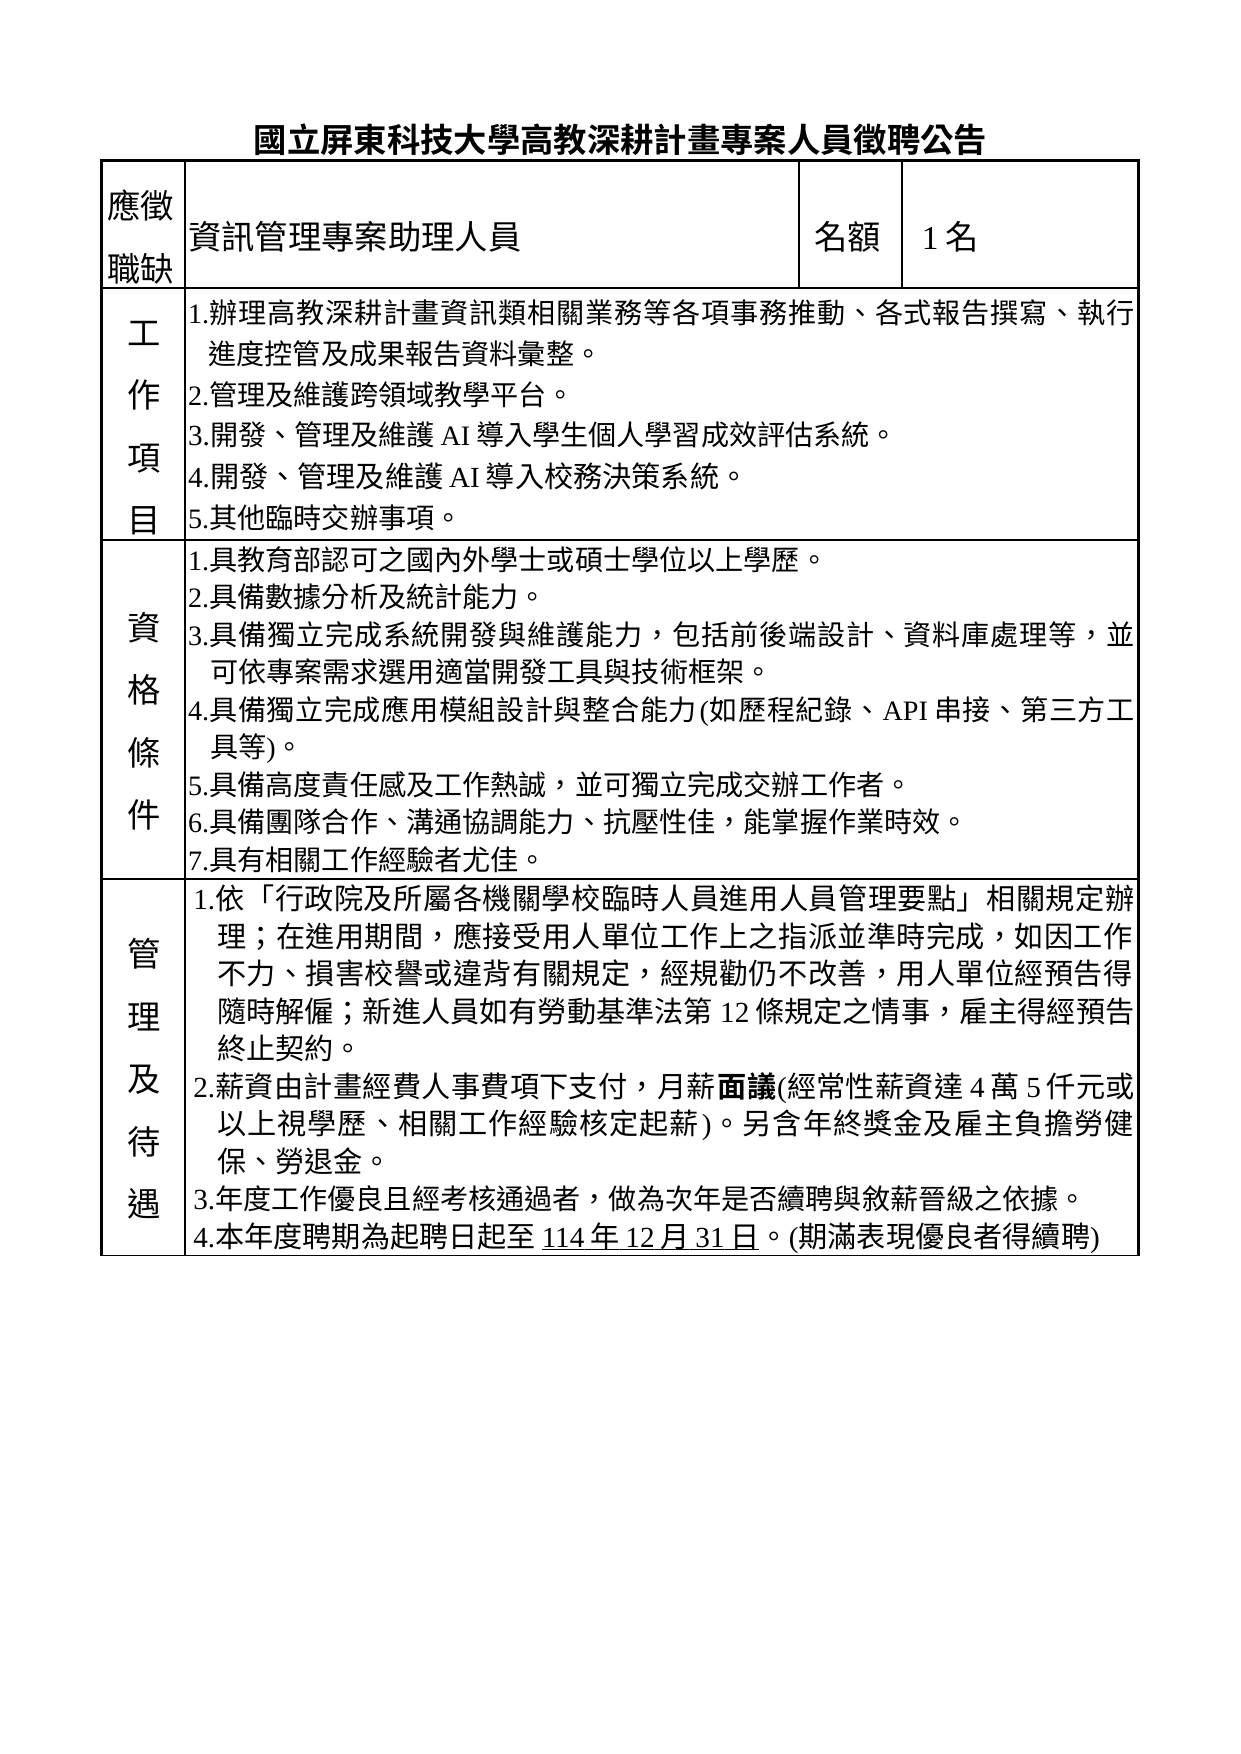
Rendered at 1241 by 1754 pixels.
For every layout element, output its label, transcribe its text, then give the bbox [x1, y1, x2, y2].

text 國立屏東科技大學高教深耕計畫專案人員徵聘公告 [118, 97, 1122, 159]
table_cell 資格條件 [103, 541, 184, 878]
table_header 1名 [903, 162, 1137, 287]
table_cell 辦理高教深耕計畫資訊類相關業務等各項事務推動、各式報告撰寫、執行進度控管及成果報告資料彙整。 管理及維護跨領域教學平台。 開發、管理及維護AI導入學生個人學習成效評估系統。 開發、管理及維護AI導入校務決策系統。 其他臨時交辦事項。 [186, 289, 1137, 539]
table_cell 工作項目 [103, 289, 184, 539]
table_cell 具教育部認可之國內外學士或碩士學位以上學歷。 具備數據分析及統計能力。 具備獨立完成系統開發與維護能力，包括前後端設計、資料庫處理等，並可依專案需求選用適當開發工具與技術框架。 具備獨立完成應用模組設計與整合能力(如歷程紀錄、API串接、第三方工具等)。 具備高度責任感及工作熱誠，並可獨立完成交辦工作者。 具備團隊合作、溝通協調能力、抗壓性佳，能掌握作業時效。 具有相關工作經驗者尤佳。 [186, 541, 1137, 878]
table_header 名額 [800, 162, 901, 287]
table_header 資訊管理專案助理人員 [186, 162, 798, 287]
table_cell 管理及待遇 [103, 880, 184, 1254]
table_cell 1.依「行政院及所屬各機關學校臨時人員進用人員管理要點」相關規定辦理；在進用期間，應接受用人單位工作上之指派並準時完成，如因工作不力、損害校譽或違背有關規定，經規勸仍不改善，用人單位經預告得隨時解僱；新進人員如有勞動基準法第12條規定之情事，雇主得經預告終止契約。 2.薪資由計畫經費人事費項下支付，月薪面議(經常性薪資達4萬5仟元或以上視學歷、相關工作經驗核定起薪)。另含年終獎金及雇主負擔勞健保、勞退金。 3.年度工作優良且經考核通過者，做為次年是否續聘與敘薪晉級之依據。 4.本年度聘期為起聘日起至114年12月31日。(期滿表現優良者得續聘) [186, 880, 1137, 1254]
table_header 應徵職缺 [103, 162, 184, 287]
